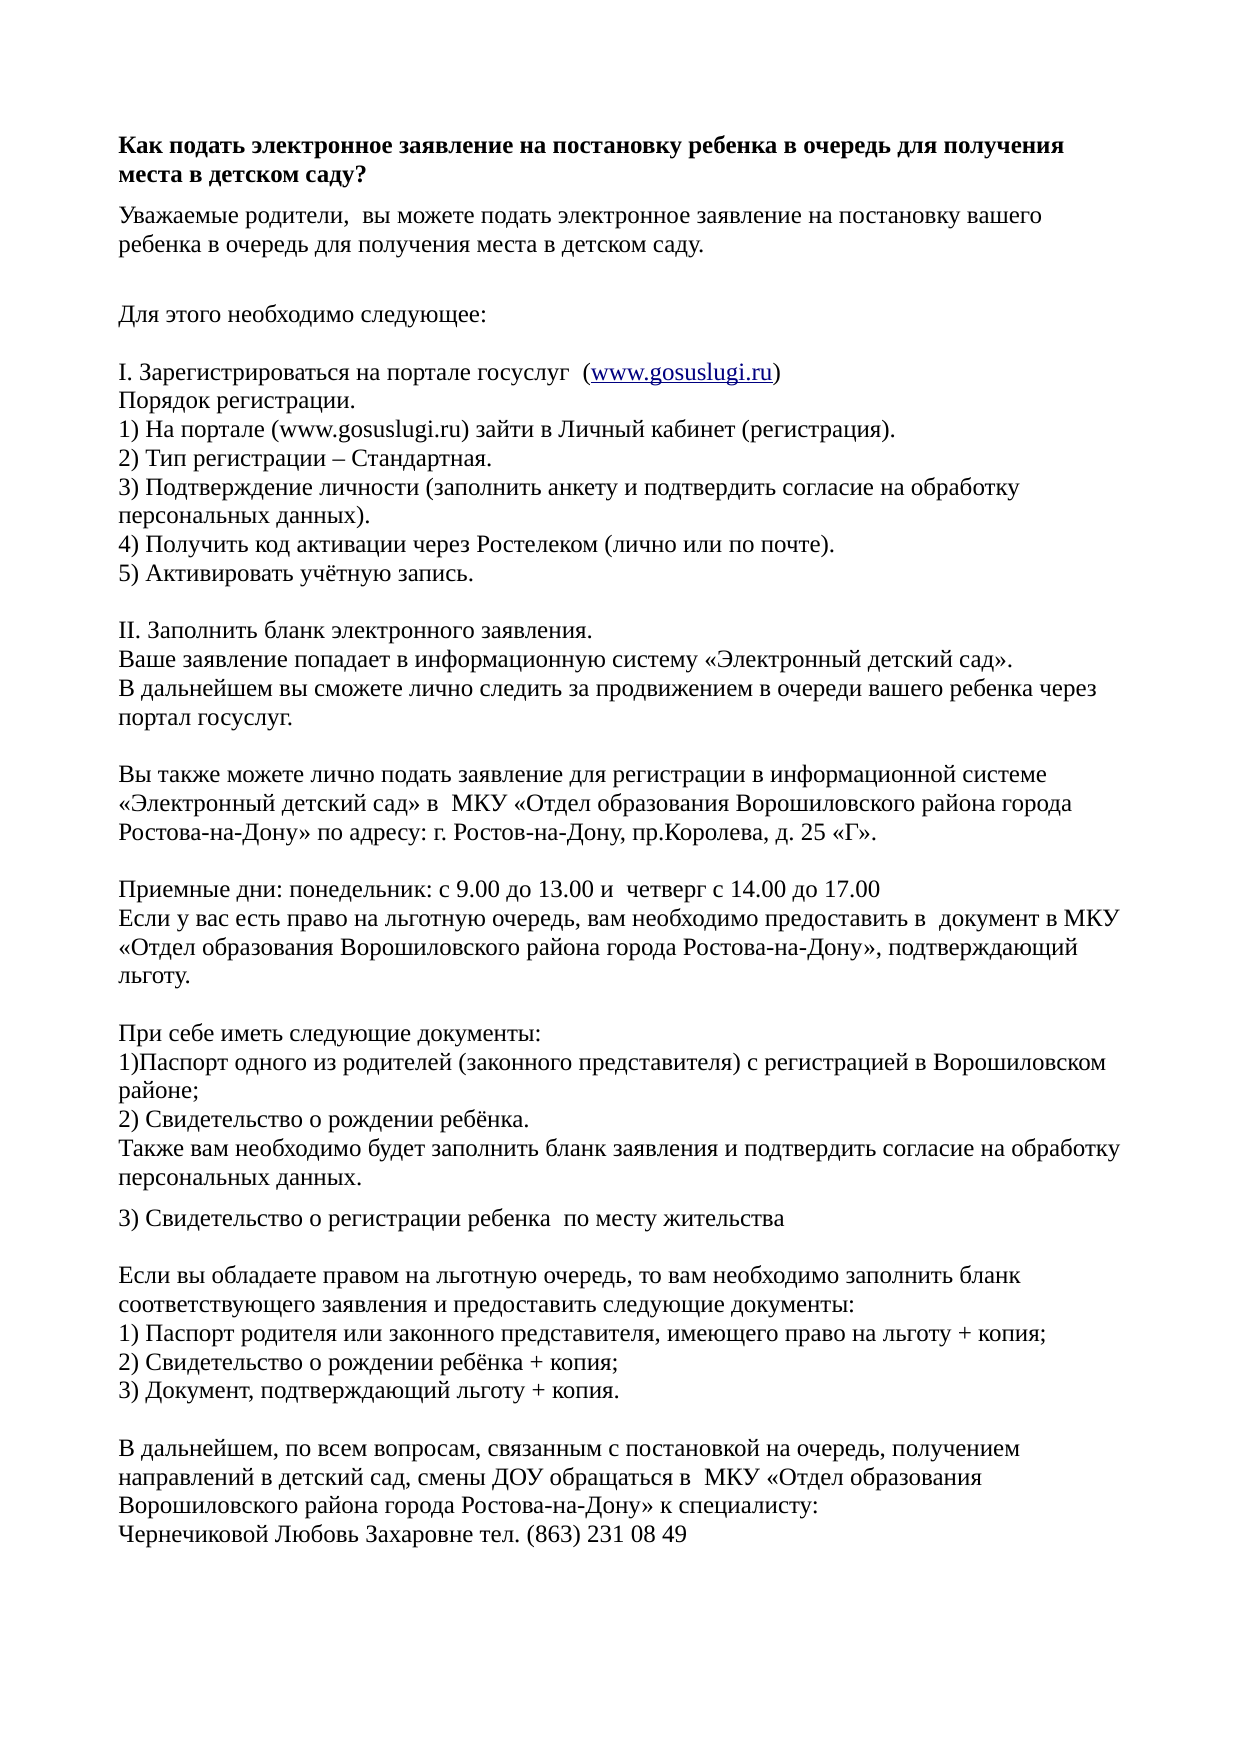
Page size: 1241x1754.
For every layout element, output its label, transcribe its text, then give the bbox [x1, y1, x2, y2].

subtitle Как подать электронное заявление на постановку ребенка в очередь для получения места в детском саду? [118, 131, 1122, 188]
text 3) Свидетельство о регистрации ребенка по месту жительства Если вы обладаете правом на льготную очередь, то вам необходимо заполнить бланк соответствующего заявления и предоставить следующие документы: 1) Паспорт родителя или законного представителя, имеющего право на льготу + копия; 2) Свидетельство о рождении ребёнка + копия; 3) Документ, подтверждающий льготу + копия. В дальнейшем, по всем вопросам, связанным с постановкой на очередь, получением направлений в детский сад, смены ДОУ обращаться в МКУ «Отдел образования Ворошиловского района города Ростова-на-Дону» к специалисту: Чернечиковой Любовь Захаровне тел. (863) 231 08 49 [118, 1203, 1122, 1548]
text Уважаемые родители, вы можете подать электронное заявление на постановку вашего ребенка в очередь для получения места в детском саду. [118, 201, 1122, 258]
text Для этого необходимо следующее: I. Зарегистрироваться на портале госуслуг (www.gosuslugi.ru) Порядок регистрации. 1) На портале (www.gosuslugi.ru) зайти в Личный кабинет (регистрация). 2) Тип регистрации – Стандартная. 3) Подтверждение личности (заполнить анкету и подтвердить согласие на обработку персональных данных). 4) Получить код активации через Ростелеком (лично или по почте). 5) Активировать учётную запись. II. Заполнить бланк электронного заявления. Ваше заявление попадает в информационную систему «Электронный детский сад». В дальнейшем вы сможете лично следить за продвижением в очереди вашего ребенка через портал госуслуг. Вы также можете лично подать заявление для регистрации в информационной системе «Электронный детский сад» в МКУ «Отдел образования Ворошиловского района города Ростова-на-Дону» по адресу: г. Ростов-на-Дону, пр.Королева, д. 25 «Г». Приемные дни: понедельник: с 9.00 до 13.00 и четверг с 14.00 до 17.00 Если у вас есть право на льготную очередь, вам необходимо предоставить в документ в МКУ «Отдел образования Ворошиловского района города Ростова-на-Дону», подтверждающий льготу. При себе иметь следующие документы: 1)Паспорт одного из родителей (законного представителя) с регистрацией в Ворошиловском районе; 2) Свидетельство о рождении ребёнка. Также вам необходимо будет заполнить бланк заявления и подтвердить согласие на обработку персональных данных. [118, 271, 1122, 1191]
